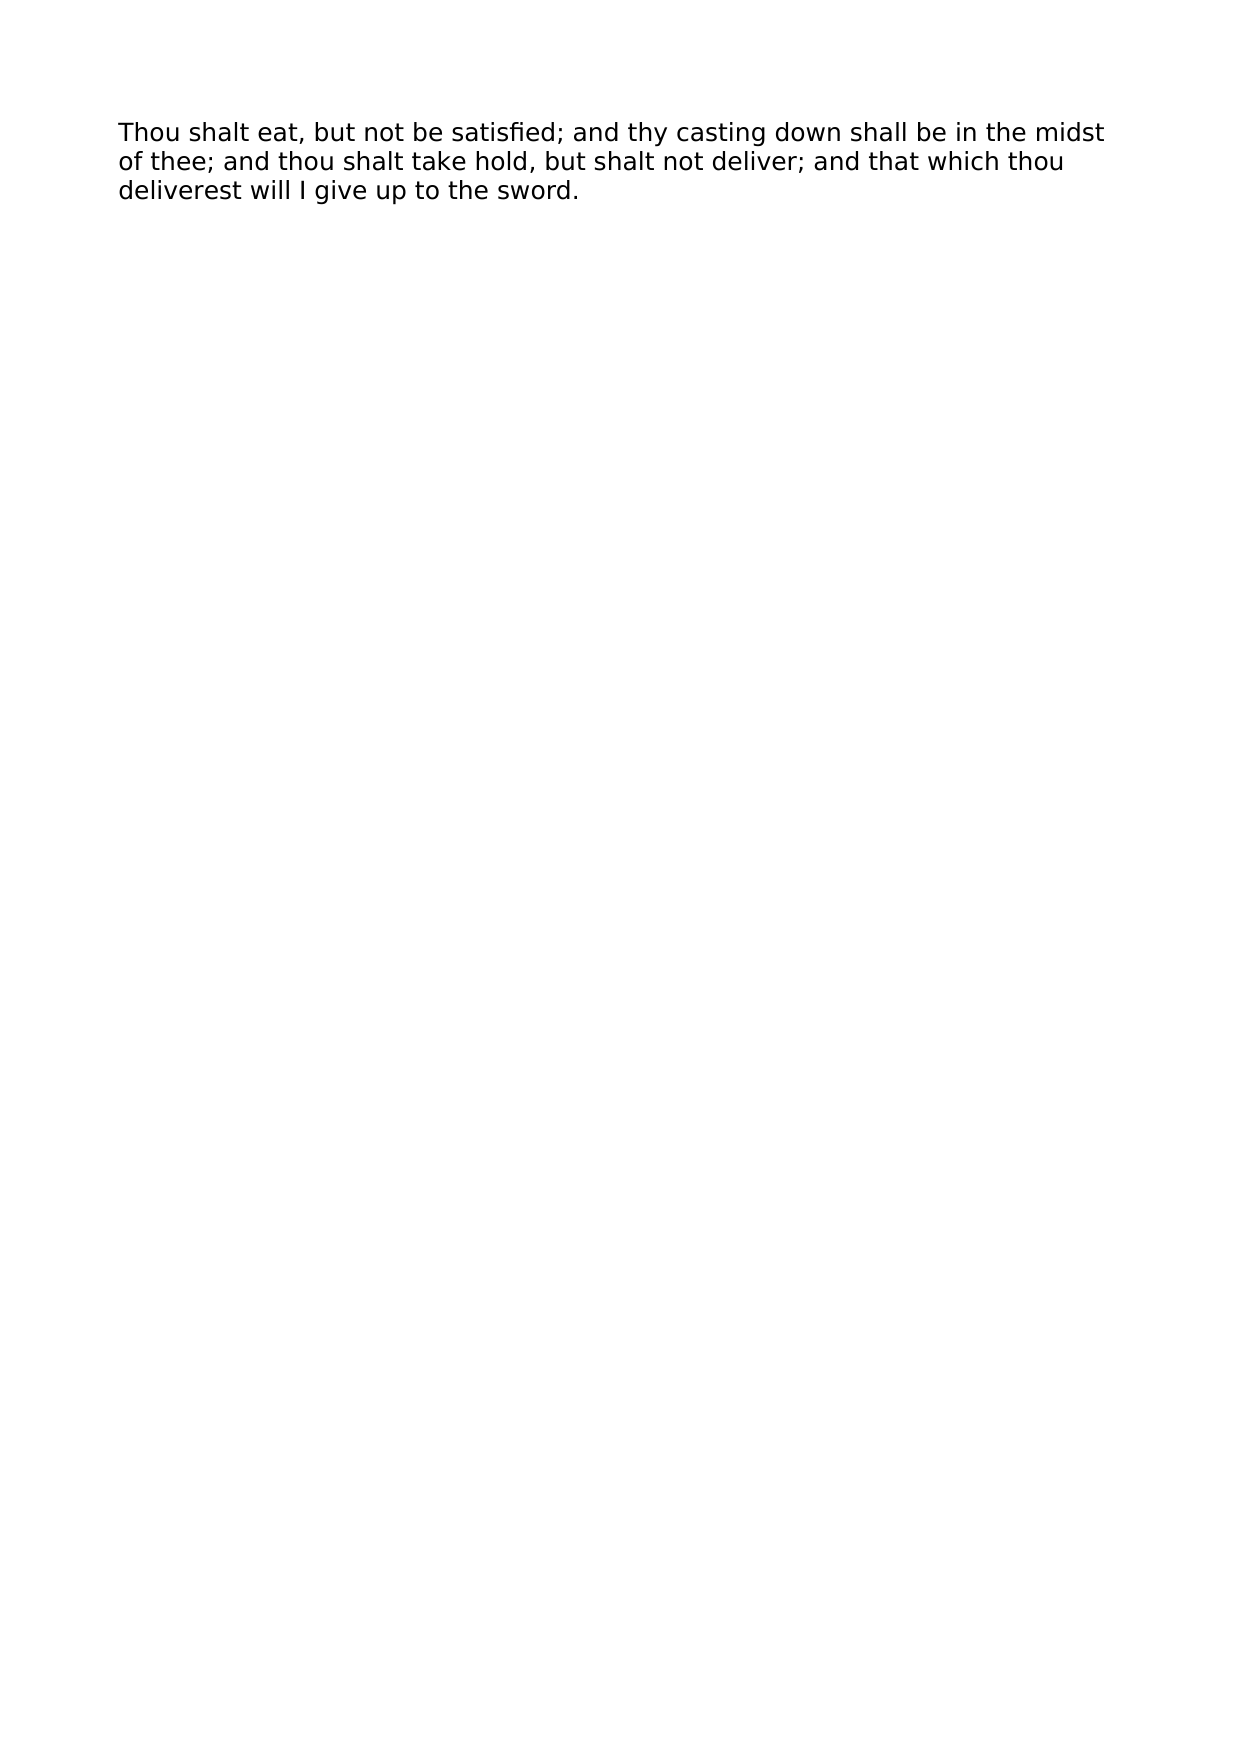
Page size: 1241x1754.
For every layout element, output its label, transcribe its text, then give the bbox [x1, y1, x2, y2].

text Thou shalt eat, but not be satisfied; and thy casting down shall be in the midst of thee; and thou shalt take hold, but shalt not deliver; and that which thou deliverest will I give up to the sword. [118, 118, 1122, 206]
